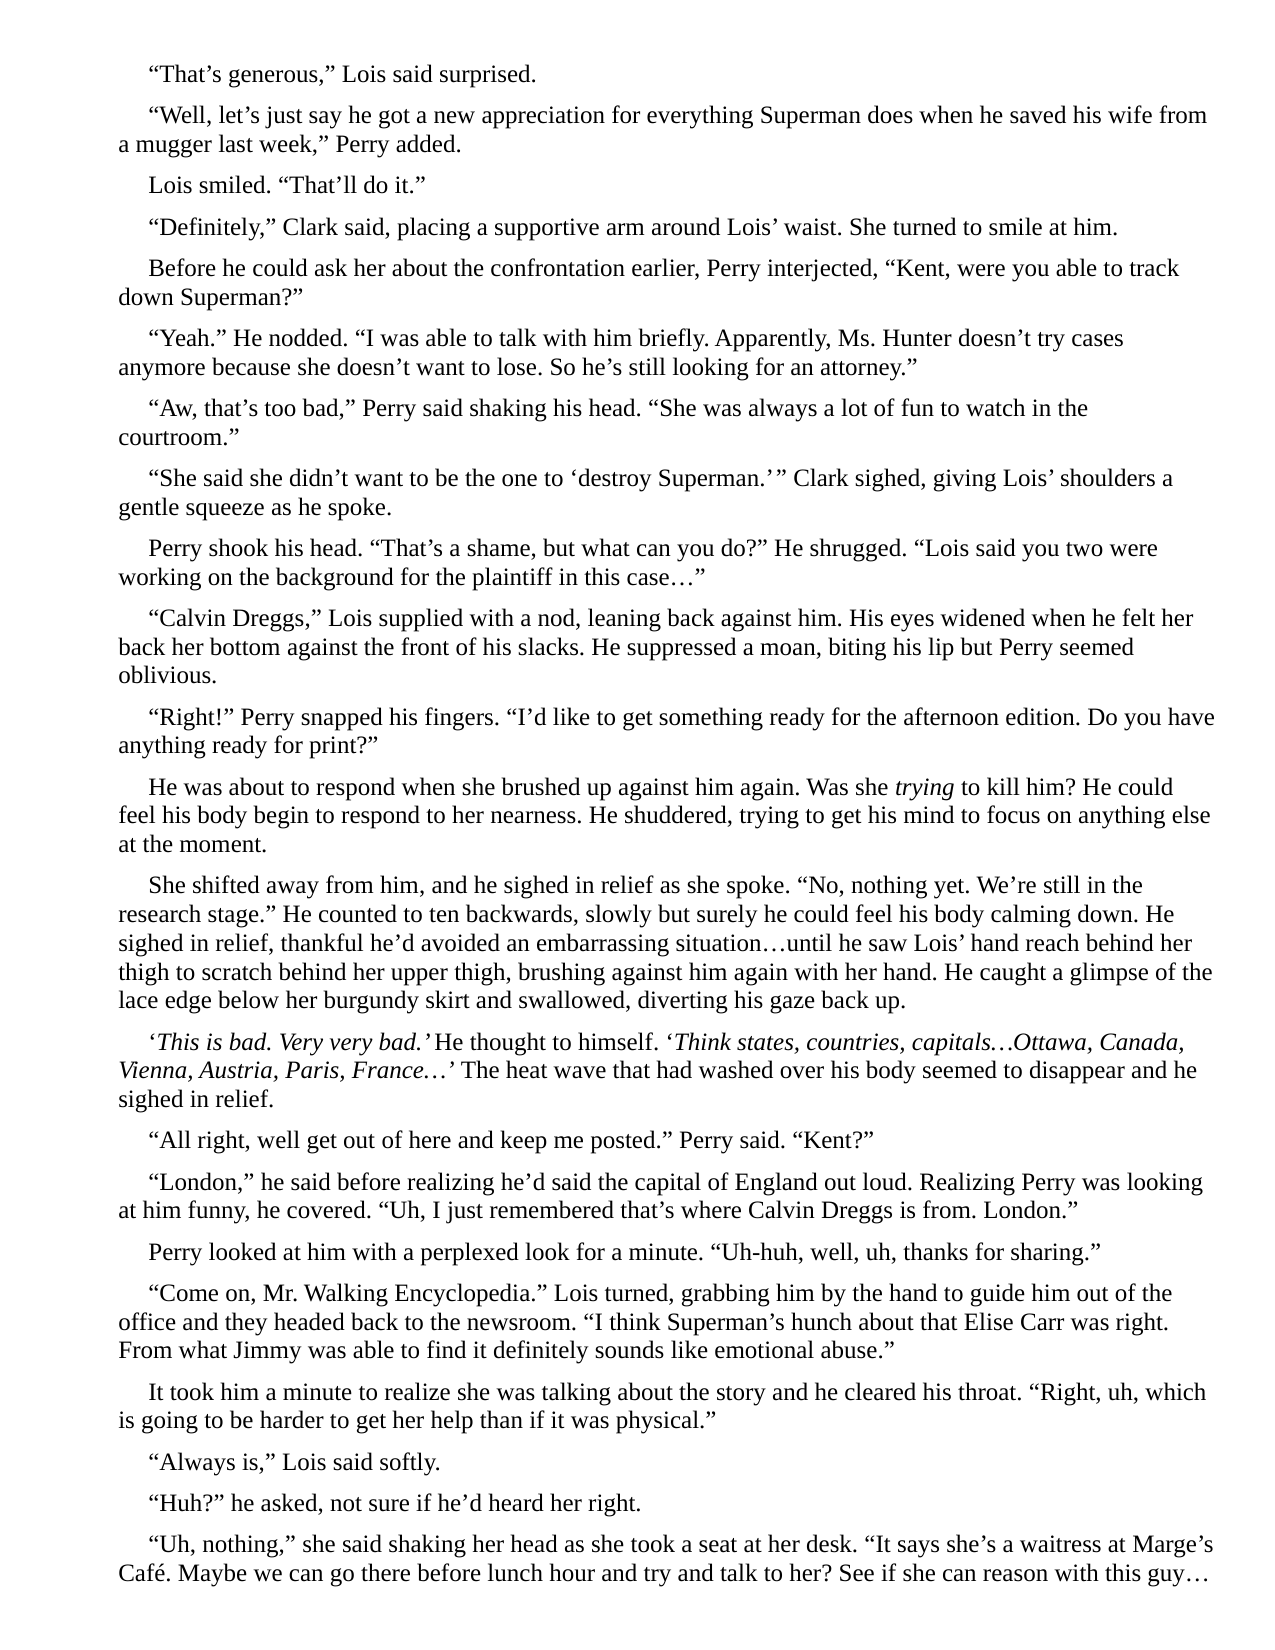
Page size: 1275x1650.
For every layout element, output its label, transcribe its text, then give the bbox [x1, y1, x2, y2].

text “Yeah.” He nodded. “I was able to talk with him briefly. Apparently, Ms. Hunter doesn’t try cases anymore because she doesn’t want to lose. So he’s still looking for an attorney.” [118, 323, 1216, 380]
text “Huh?” he asked, not sure if he’d heard her right. [118, 1488, 1216, 1517]
text She shifted away from him, and he sighed in relief as she spoke. “No, nothing yet. We’re still in the research stage.” He counted to ten backwards, slowly but surely he could feel his body calming down. He sighed in relief, thankful he’d avoided an embarrassing situation…until he saw Lois’ hand reach behind her thigh to scratch behind her upper thigh, brushing against him again with her hand. He caught a glimpse of the lace edge below her burgundy skirt and swallowed, diverting his gaze back up. [118, 870, 1216, 1014]
text Before he could ask her about the confrontation earlier, Perry interjected, “Kent, were you able to track down Superman?” [118, 253, 1216, 310]
text “London,” he said before realizing he’d said the capital of England out loud. Realizing Perry was looking at him funny, he covered. “Uh, I just remembered that’s where Calvin Dreggs is from. London.” [118, 1167, 1216, 1224]
text Lois smiled. “That’ll do it.” [118, 170, 1216, 199]
text “Uh, nothing,” she said shaking her head as she took a seat at her desk. “It says she’s a waitress at Marge’s Café. Maybe we can go there before lunch hour and try and talk to her? See if she can reason with this guy… [118, 1529, 1216, 1587]
text “Aw, that’s too bad,” Perry said shaking his head. “She was always a lot of fun to watch in the courtroom.” [118, 393, 1216, 450]
text “That’s generous,” Lois said surprised. [118, 59, 1216, 88]
text He was about to respond when she brushed up against him again. Was she trying to kill him? He could feel his body begin to respond to her nearness. He shuddered, trying to get his mind to focus on anything else at the moment. [118, 772, 1216, 858]
text “She said she didn’t want to be the one to ‘destroy Superman.’ ” Clark sighed, giving Lois’ shoulders a gentle squeeze as he spoke. [118, 463, 1216, 520]
text Perry shook his head. “That’s a shame, but what can you do?” He shrugged. “Lois said you two were working on the background for the plaintiff in this case…” [118, 533, 1216, 590]
text “Right!” Perry snapped his fingers. “I’d like to get something ready for the afternoon edition. Do you have anything ready for print?” [118, 702, 1216, 759]
text “Always is,” Lois said softly. [118, 1447, 1216, 1475]
text ‘This is bad. Very very bad.’ He thought to himself. ‘Think states, countries, capitals…Ottawa, Canada, Vienna, Austria, Paris, France…’ The heat wave that had washed over his body seemed to disappear and he sighed in relief. [118, 1027, 1216, 1113]
text “All right, well get out of here and keep me posted.” Perry said. “Kent?” [118, 1125, 1216, 1154]
text “Definitely,” Clark said, placing a supportive arm around Lois’ waist. She turned to smile at him. [118, 212, 1216, 240]
text Perry looked at him with a perplexed look for a minute. “Uh-huh, well, uh, thanks for sharing.” [118, 1237, 1216, 1265]
text “Come on, Mr. Walking Encyclopedia.” Lois turned, grabbing him by the hand to guide him out of the office and they headed back to the newsroom. “I think Superman’s hunch about that Elise Carr was right. From what Jimmy was able to find it definitely sounds like emotional abuse.” [118, 1278, 1216, 1364]
text It took him a minute to realize she was talking about the story and he cleared his throat. “Right, uh, which is going to be harder to get her help than if it was physical.” [118, 1377, 1216, 1434]
text “Well, let’s just say he got a new appreciation for everything Superman does when he saved his wife from a mugger last week,” Perry added. [118, 100, 1216, 158]
text “Calvin Dreggs,” Lois supplied with a nod, leaning back against him. His eyes widened when he felt her back her bottom against the front of his slacks. He suppressed a moan, biting his lip but Perry seemed oblivious. [118, 603, 1216, 689]
